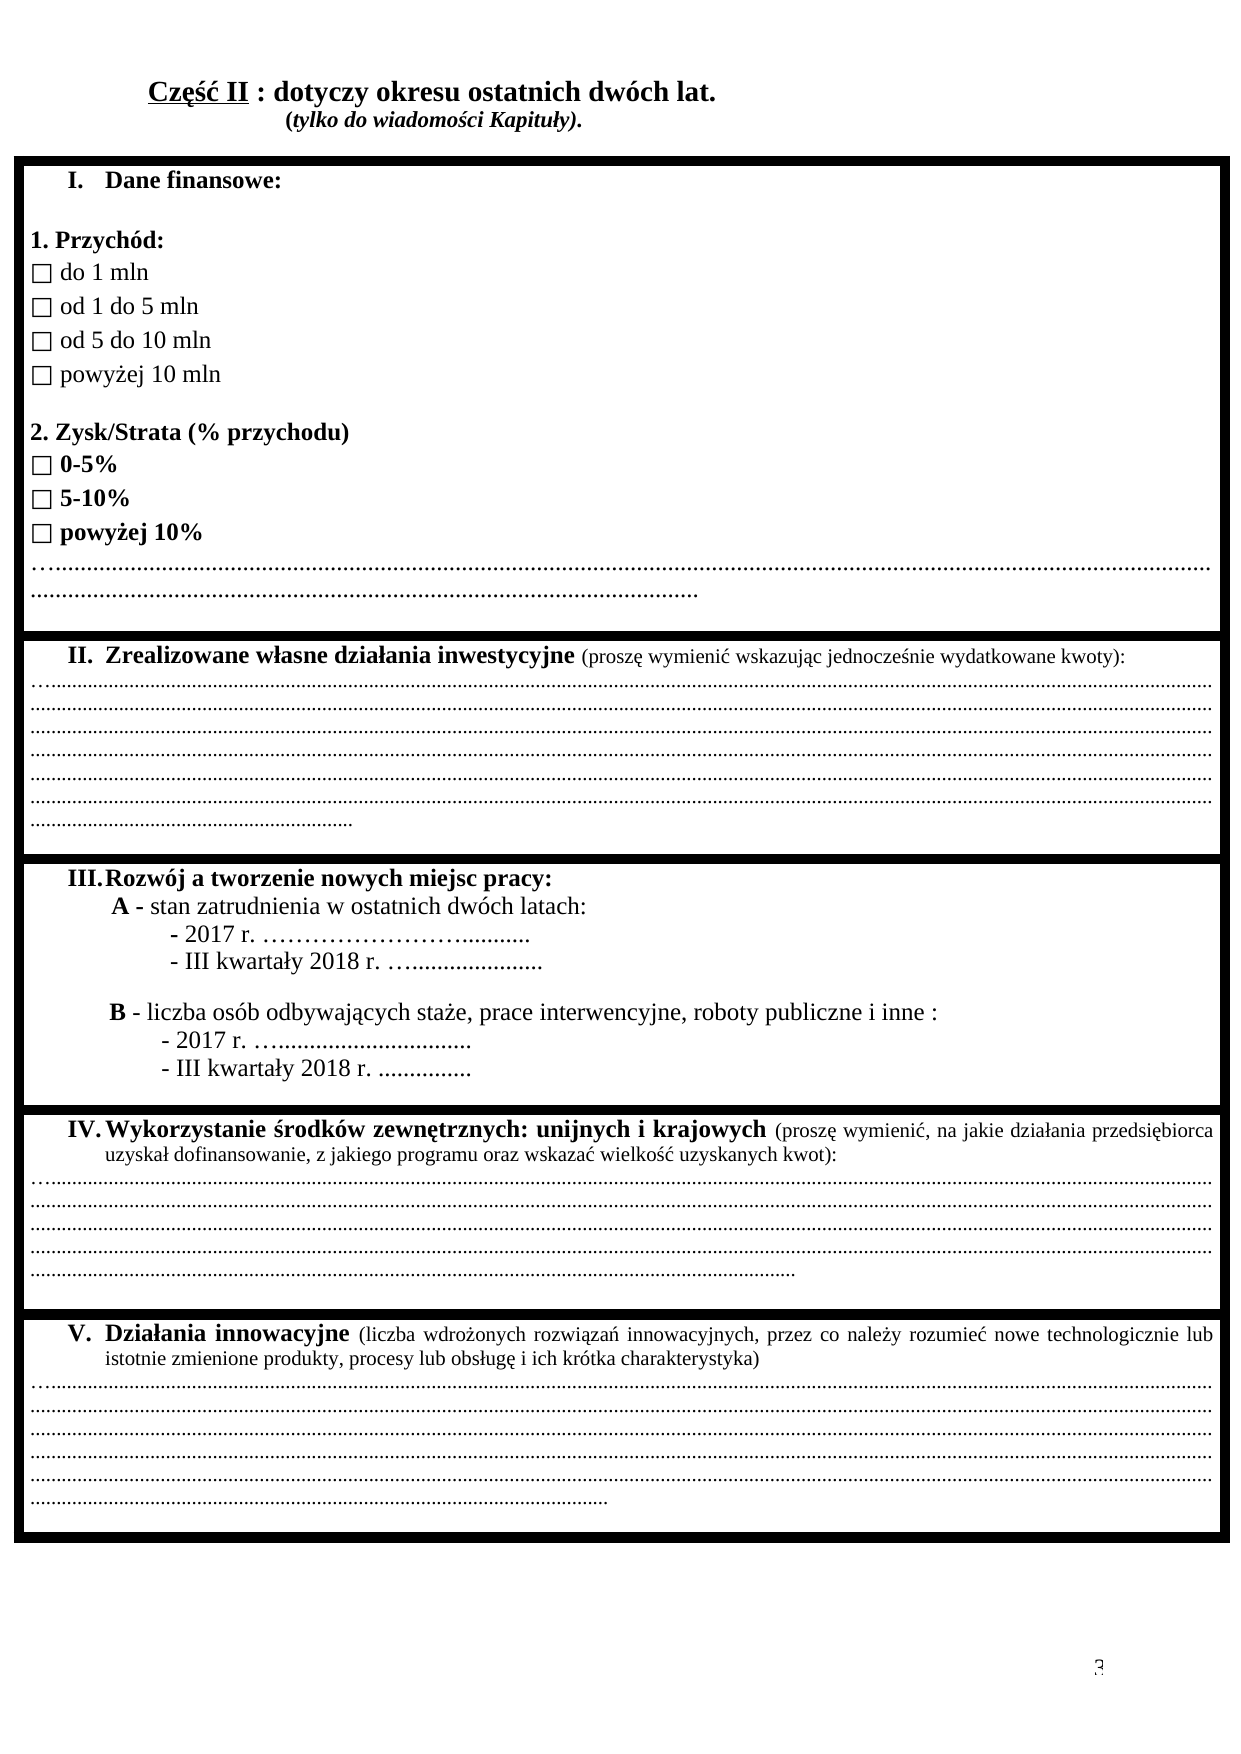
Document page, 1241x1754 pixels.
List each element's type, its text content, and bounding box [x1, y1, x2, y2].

text Część II : dotyczy okresu ostatnich dwóch lat. [148, 75, 1093, 107]
table_cell Rozwój a tworzenie nowych miejsc pracy: A - stan zatrudnienia w ostatnich dwóch latach: - 2017 r. ……………………........... - III kwartały 2018 r. …..................... B - liczba osób odbywających staże, prace interwencyjne, roboty publiczne i inne : - 2017 r. …............................... - III kwartały 2018 r. ............... [24, 864, 1220, 1104]
table_cell Wykorzystanie środków zewnętrznych: unijnych i krajowych (proszę wymienić, na jakie działania przedsiębiorca uzyskał dofinansowanie, z jakiego programu oraz wskazać wielkość uzyskanych kwot): …........................................................................................................................................................................................................................................................................................................................................................................................................................................................................................................................................................................................................................................................................................................................................................................................................................................................................................................................................................................................................................................................................................... [24, 1115, 1220, 1309]
text (tylko do wiadomości Kapituły). [148, 107, 1093, 133]
table_cell Działania innowacyjne (liczba wdrożonych rozwiązań innowacyjnych, przez co należy rozumieć nowe technologicznie lub istotnie zmienione produkty, procesy lub obsługę i ich krótka charakterystyka) ….......................................................................................................................................................................................................................................................................................................................................................................................................................................................................................................................................................................................................................................................................................................................................................................................................................................................................................................................................................................................................................................................................................................................................................................................................................................................................................... [24, 1320, 1220, 1532]
table_header Dane finansowe: 1. Przychód: □ do 1 mln □ od 1 do 5 mln □ od 5 do 10 mln □ powyżej 10 mln 2. Zysk/Strata (% przychodu) □ 0-5% □ 5-10% □ powyżej 10% ….................................................................................................................................................................................................................................................................................................... [24, 166, 1220, 631]
table_cell Zrealizowane własne działania inwestycyjne (proszę wymienić wskazując jednocześnie wydatkowane kwoty): …............................................................................................................................................................................................................................................................................................................................................................................................................................................................................................................................................................................................................................................................................................................................................................................................................................................................................................................................................................................................................................................................................................................................................................................................................................................................................................................................................................................................................................................................................ [24, 641, 1220, 854]
